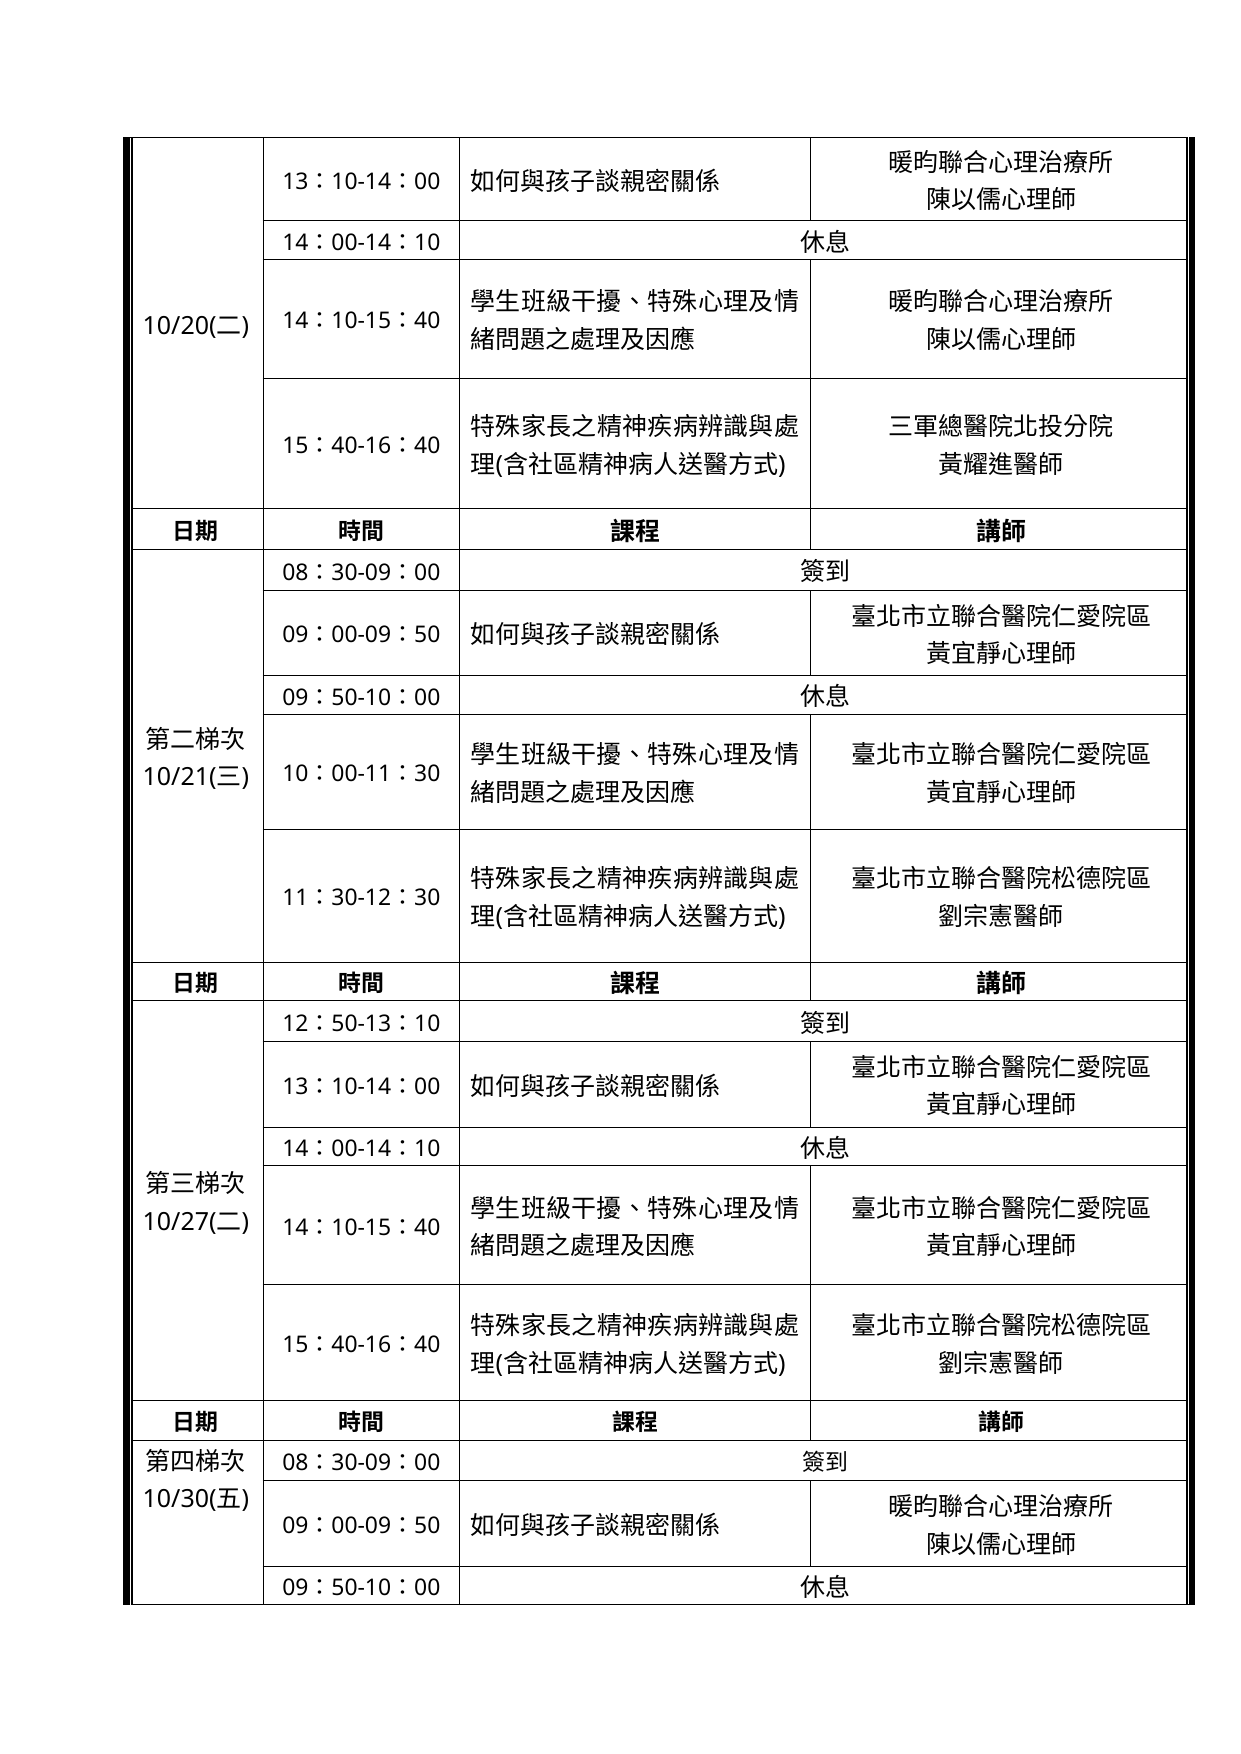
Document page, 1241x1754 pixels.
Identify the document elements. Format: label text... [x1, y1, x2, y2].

table_cell 特殊家長之精神疾病辨識與處理(含社區精神病人送醫方式) [460, 1285, 810, 1400]
table_cell 暖昀聯合心理治療所 陳以儒心理師 [811, 260, 1186, 378]
table_cell 第二梯次 10/21(三) [133, 550, 263, 962]
table_cell 簽到 [460, 1001, 1186, 1041]
table_cell 時間 [264, 509, 459, 549]
table_cell 09：00-09：50 [264, 591, 459, 675]
table_cell 暖昀聯合心理治療所 陳以儒心理師 [811, 1481, 1186, 1566]
table_cell 13：10-14：00 [264, 1042, 459, 1127]
table_cell 臺北市立聯合醫院仁愛院區 黃宜靜心理師 [811, 715, 1186, 829]
table_cell 休息 [460, 1567, 1186, 1604]
table_cell 如何與孩子談親密關係 [460, 1481, 810, 1566]
table_cell 臺北市立聯合醫院松德院區 劉宗憲醫師 [811, 830, 1186, 962]
table_cell 如何與孩子談親密關係 [460, 1042, 810, 1127]
table_cell 如何與孩子談親密關係 [460, 591, 810, 675]
table_cell 臺北市立聯合醫院仁愛院區 黃宜靜心理師 [811, 1166, 1186, 1284]
table_cell 臺北市立聯合醫院松德院區 劉宗憲醫師 [811, 1285, 1186, 1400]
table_cell 簽到 [460, 1441, 1186, 1480]
table_cell 08：30-09：00 [264, 1441, 459, 1480]
table_cell 14：10-15：40 [264, 1166, 459, 1284]
table_cell 第三梯次 10/27(二) [133, 1001, 263, 1400]
table_cell 09：00-09：50 [264, 1481, 459, 1566]
table_cell 休息 [460, 221, 1186, 259]
table_cell 學生班級干擾、特殊心理及情緒問題之處理及因應 [460, 715, 810, 829]
table_cell 講師 [811, 509, 1186, 549]
table_cell 日期 [133, 509, 263, 549]
table_cell 14：00-14：10 [264, 1128, 459, 1165]
table_cell 日期 [133, 1401, 263, 1439]
table_cell 講師 [811, 963, 1186, 1000]
table_cell 09：50-10：00 [264, 1567, 459, 1604]
table_cell 10：00-11：30 [264, 715, 459, 829]
table_cell 休息 [460, 1128, 1186, 1165]
table_cell 課程 [460, 963, 810, 1000]
table_cell 特殊家長之精神疾病辨識與處理(含社區精神病人送醫方式) [460, 379, 810, 508]
table_cell 特殊家長之精神疾病辨識與處理(含社區精神病人送醫方式) [460, 830, 810, 962]
table_cell 臺北市立聯合醫院仁愛院區 黃宜靜心理師 [811, 591, 1186, 675]
table_cell 時間 [264, 963, 459, 1000]
table_cell 13：10-14：00 [264, 138, 459, 220]
table_cell 10/20(二) [133, 138, 263, 508]
table_cell 臺北市立聯合醫院仁愛院區 黃宜靜心理師 [811, 1042, 1186, 1127]
table_cell 14：00-14：10 [264, 221, 459, 259]
table_cell 三軍總醫院北投分院 黃耀進醫師 [811, 379, 1186, 508]
table_cell 12：50-13：10 [264, 1001, 459, 1041]
table_cell 講師 [811, 1401, 1186, 1439]
table_cell 11：30-12：30 [264, 830, 459, 962]
table_cell 學生班級干擾、特殊心理及情緒問題之處理及因應 [460, 1166, 810, 1284]
table_cell 暖昀聯合心理治療所 陳以儒心理師 [811, 138, 1186, 220]
table_cell 課程 [460, 1401, 810, 1439]
table_cell 如何與孩子談親密關係 [460, 138, 810, 220]
table_cell 15：40-16：40 [264, 1285, 459, 1400]
table_cell 14：10-15：40 [264, 260, 459, 378]
table_cell 課程 [460, 509, 810, 549]
table_cell 15：40-16：40 [264, 379, 459, 508]
table_cell 09：50-10：00 [264, 676, 459, 714]
table_cell 學生班級干擾、特殊心理及情緒問題之處理及因應 [460, 260, 810, 378]
table_cell 日期 [133, 963, 263, 1000]
table_cell 簽到 [460, 550, 1186, 590]
table_cell 時間 [264, 1401, 459, 1439]
table_cell 08：30-09：00 [264, 550, 459, 590]
table_cell 第四梯次 10/30(五) [133, 1441, 263, 1604]
table_cell 休息 [460, 676, 1186, 714]
